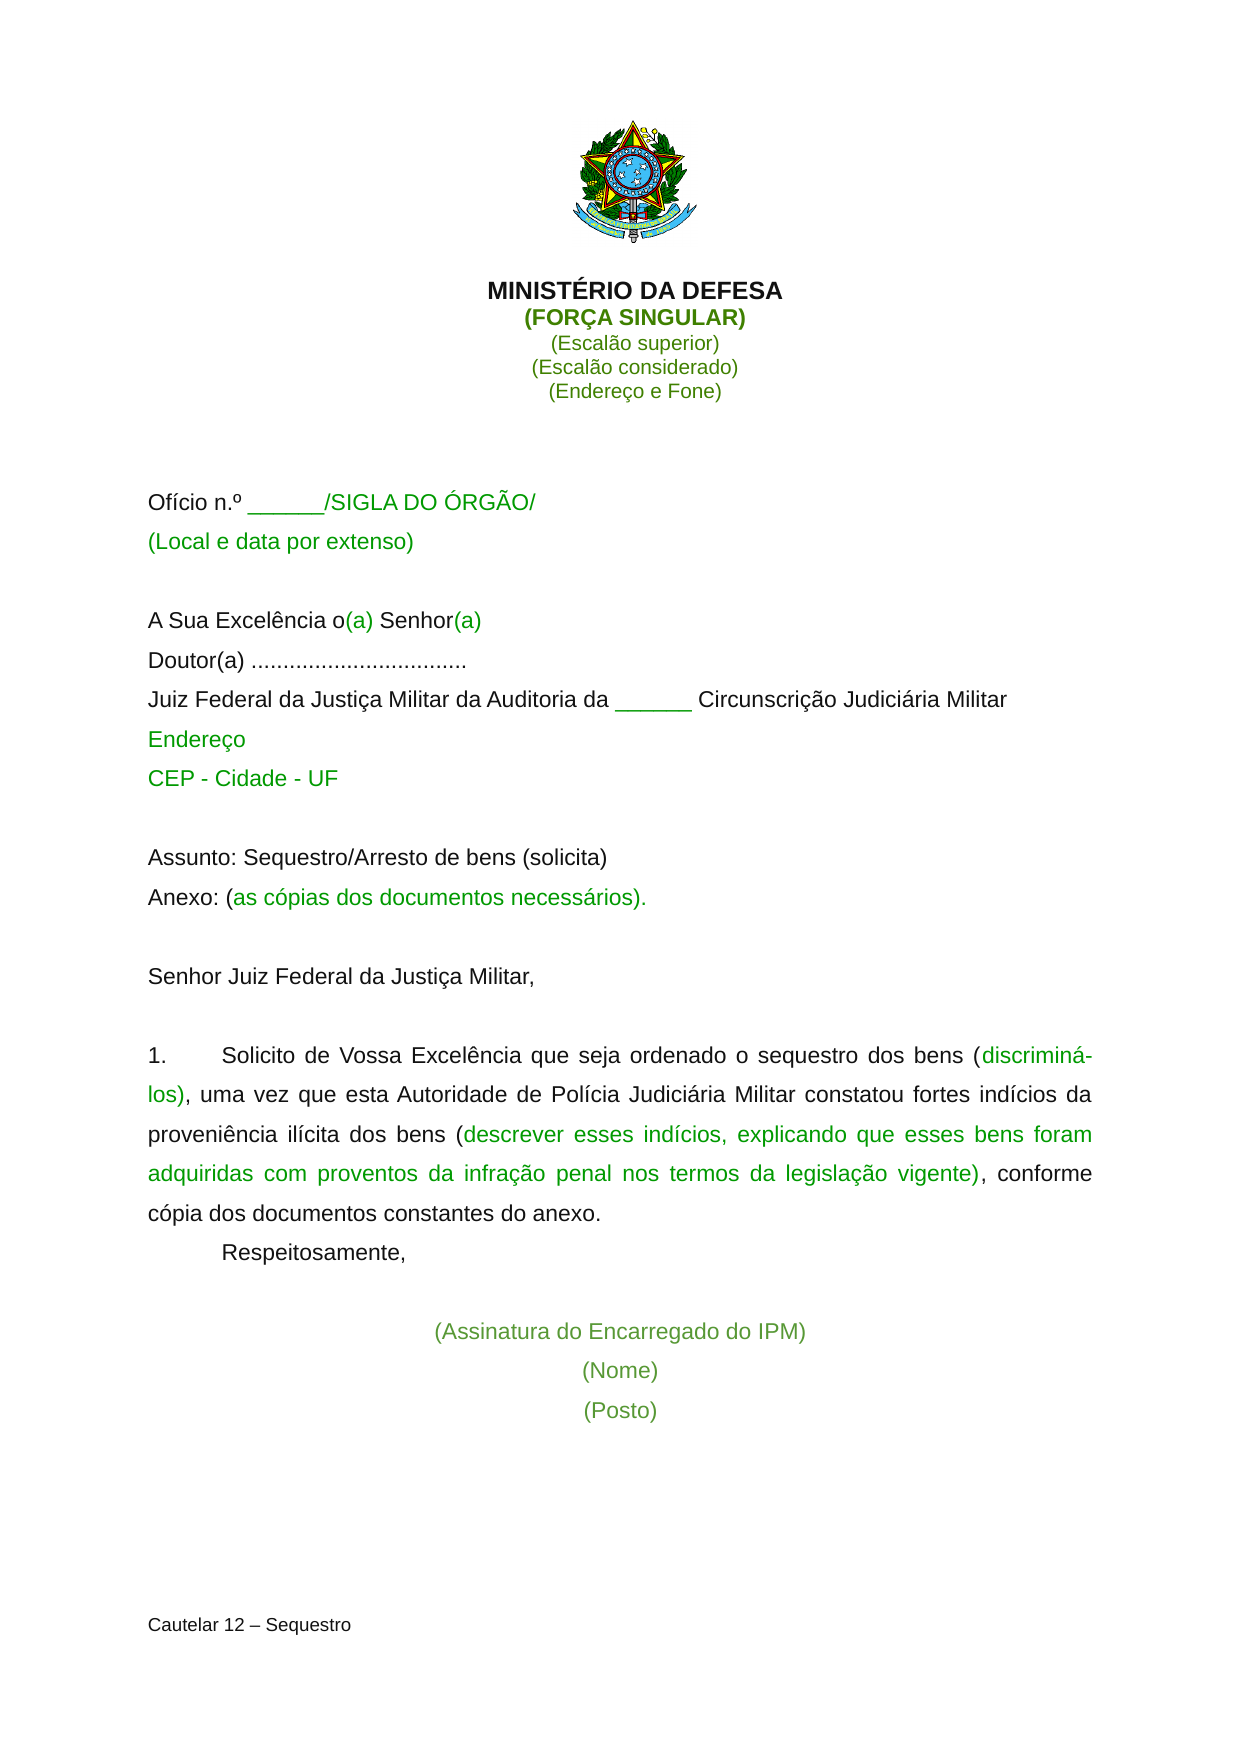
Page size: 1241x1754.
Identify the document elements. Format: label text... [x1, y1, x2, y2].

text (Nome) [148, 1357, 1093, 1384]
text (Local e data por extenso) [148, 528, 1093, 555]
text Ofício n.º ______/SIGLA DO ÓRGÃO/ [148, 489, 1093, 515]
text A Sua Excelência o(a) Senhor(a) [148, 607, 1093, 634]
text Endereço [148, 726, 1093, 752]
text Anexo: (as cópias dos documentos necessários). [148, 884, 1093, 910]
text (Escalão considerado) [148, 355, 1093, 379]
text Juiz Federal da Justiça Militar da Auditoria da ______ Circunscrição Judiciária Militar [148, 686, 1093, 713]
text (Posto) [148, 1397, 1093, 1423]
text (FORÇA SINGULAR) [148, 304, 1093, 331]
text Respeitosamente, [148, 1239, 1093, 1265]
picture [572, 118, 699, 247]
text (Assinatura do Encarregado do IPM) [148, 1318, 1093, 1344]
text (Endereço e Fone) [148, 379, 1093, 403]
text Senhor Juiz Federal da Justiça Militar, [148, 963, 1093, 989]
text 1. Solicito de Vossa Excelência que seja ordenado o sequestro dos bens (discriminá-los), uma vez que esta Autoridade de Polícia Judiciária Militar constatou fortes indícios da proveniência ilícita dos bens (descrever esses indícios, explicando que esses bens foram adquiridas com proventos da infração penal nos termos da legislação vigente), conforme cópia dos documentos constantes do anexo. [148, 1042, 1093, 1226]
text CEP - Cidade - UF [148, 765, 1093, 792]
text Doutor(a) .................................. [148, 647, 1093, 673]
text MINISTÉRIO DA DEFESA [148, 276, 1093, 304]
text (Escalão superior) [148, 331, 1093, 355]
text Assunto: Sequestro/Arresto de bens (solicita) [148, 844, 1093, 871]
